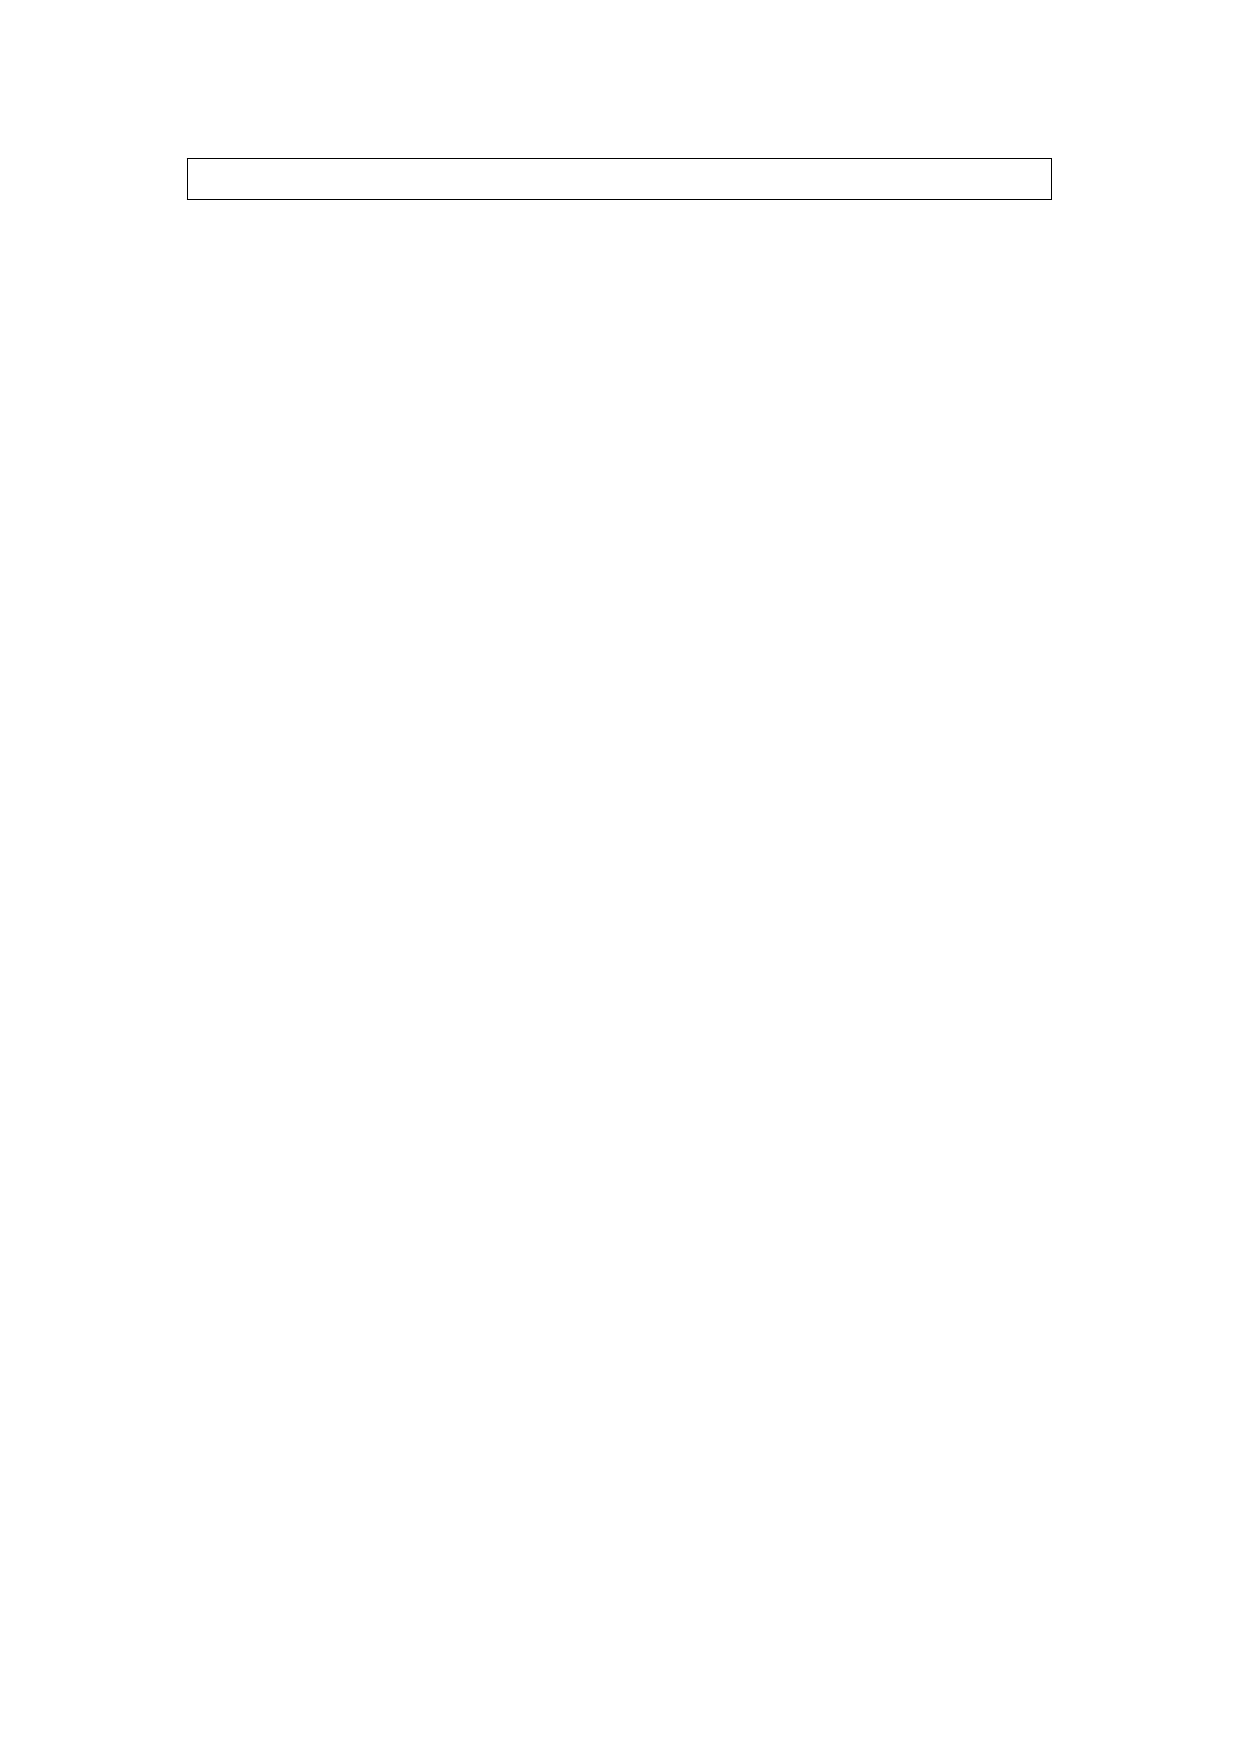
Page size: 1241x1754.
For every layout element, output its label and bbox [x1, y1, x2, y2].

table_header [188, 159, 1051, 199]
